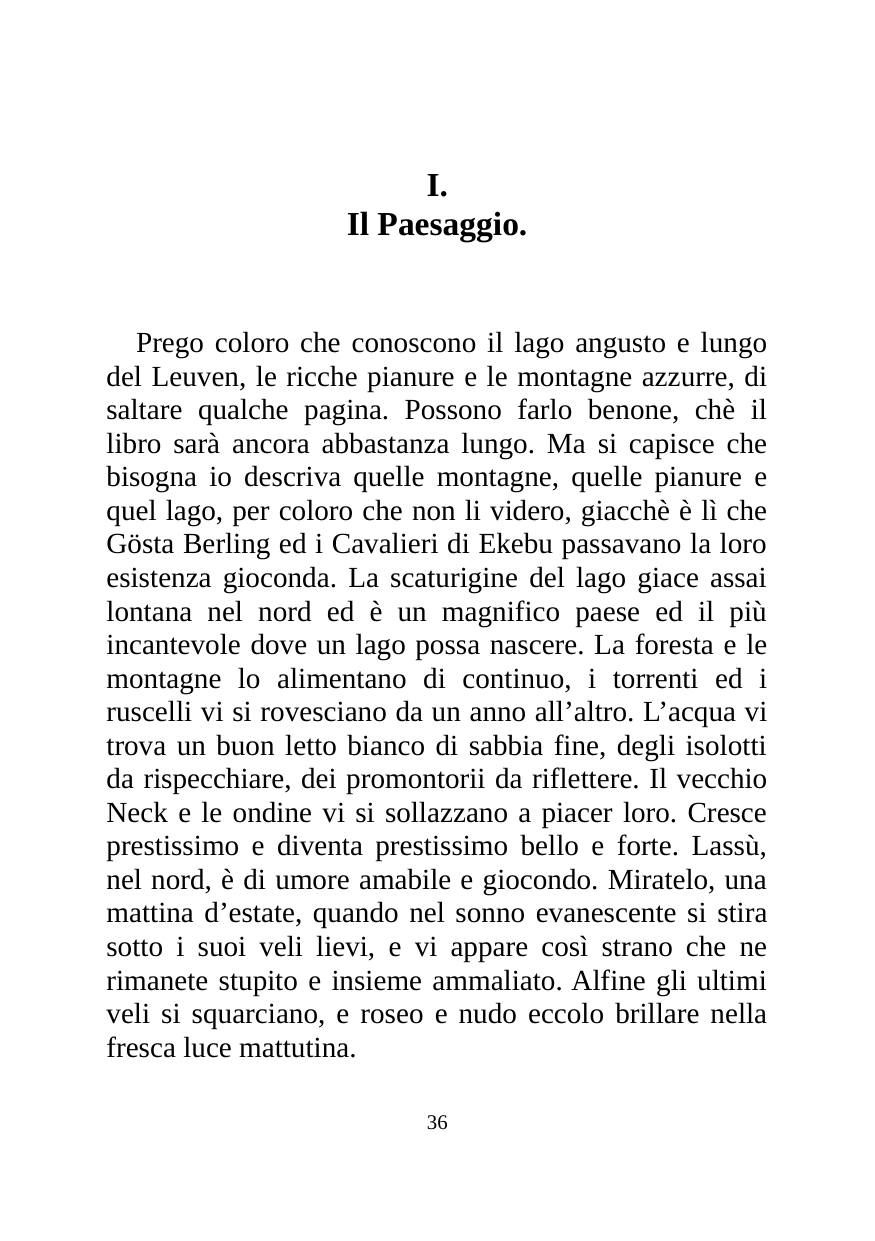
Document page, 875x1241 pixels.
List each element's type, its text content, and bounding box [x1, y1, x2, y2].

subtitle I. Il Paesaggio. [106, 165, 768, 243]
text Prego coloro che conoscono il lago angusto e lungo del Leuven, le ricche pianure e le montagne azzurre, di saltare qualche pagina. Possono farlo benone, chè il libro sarà ancora abbastanza lungo. Ma si capisce che bisogna io descriva quelle montagne, quelle pianure e quel lago, per coloro che non li videro, giacchè è lì che Gösta Berling ed i Cavalieri di Ekebu passavano la loro esistenza gioconda. La scaturigine del lago giace assai lontana nel nord ed è un magnifico paese ed il più incantevole dove un lago possa nascere. La foresta e le montagne lo alimentano di continuo, i torrenti ed i ruscelli vi si rovesciano da un anno all’altro. L’acqua vi trova un buon letto bianco di sabbia fine, degli isolotti da rispecchiare, dei promontorii da riflettere. Il vecchio Neck e le ondine vi si sollazzano a piacer loro. Cresce prestissimo e diventa prestissimo bello e forte. Lassù, nel nord, è di umore amabile e giocondo. Miratelo, una mattina d’estate, quando nel sonno evanescente si stira sotto i suoi veli lievi, e vi appare così strano che ne rimanete stupito e insieme ammaliato. Alfine gli ultimi veli si squarciano, e roseo e nudo eccolo brillare nella fresca luce mattutina. [106, 325, 768, 1063]
